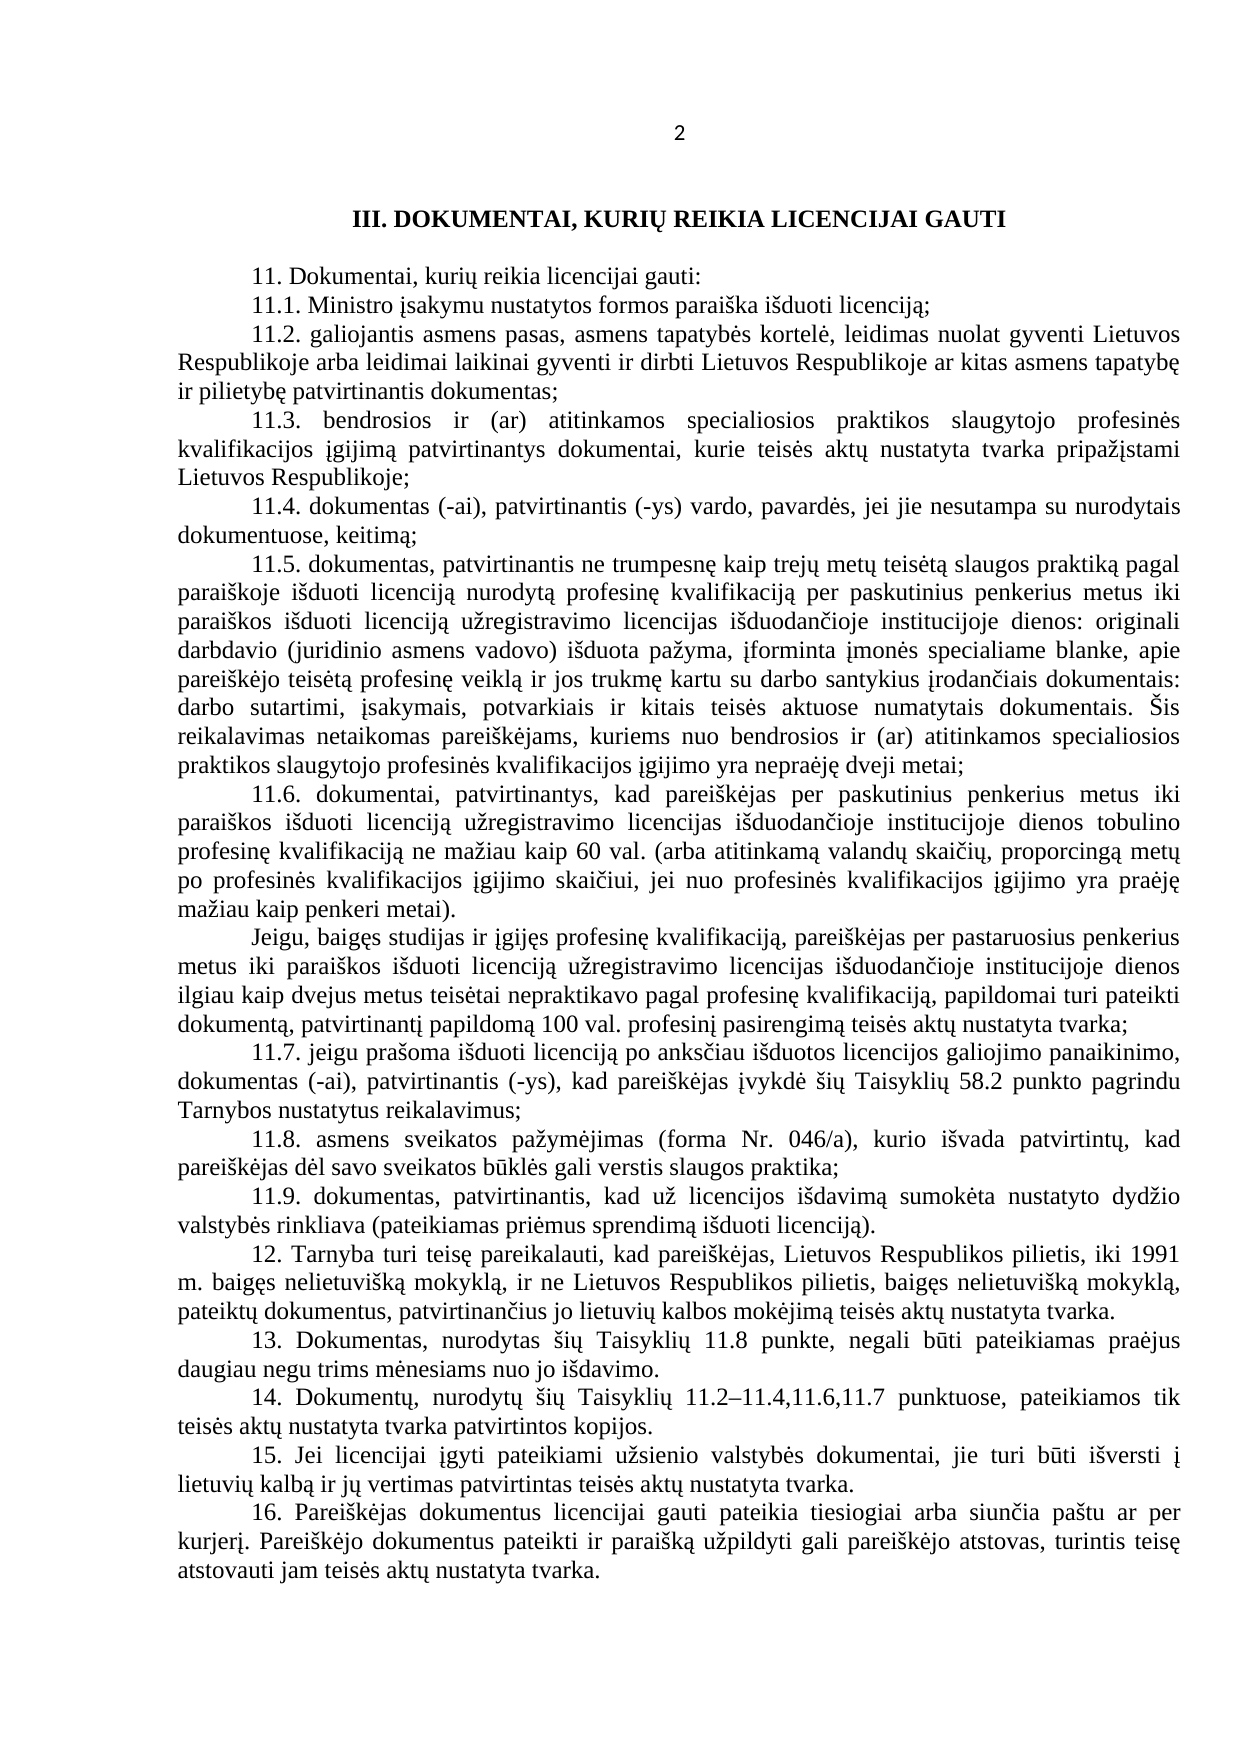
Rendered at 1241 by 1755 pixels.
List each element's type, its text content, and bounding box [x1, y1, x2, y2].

text 11.2. galiojantis asmens pasas, asmens tapatybės kortelė, leidimas nuolat gyventi Lietuvos Respublikoje arba leidimai laikinai gyventi ir dirbti Lietuvos Respublikoje ar kitas asmens tapatybę ir pilietybę patvirtinantis dokumentas; [177, 319, 1181, 405]
text 11.6. dokumentai, patvirtinantys, kad pareiškėjas per paskutinius penkerius metus iki paraiškos išduoti licenciją užregistravimo licencijas išduodančioje institucijoje dienos tobulino profesinę kvalifikaciją ne mažiau kaip 60 val. (arba atitinkamą valandų skaičių, proporcingą metų po profesinės kvalifikacijos įgijimo skaičiui, jei nuo profesinės kvalifikacijos įgijimo yra praėję mažiau kaip penkeri metai). [177, 779, 1181, 922]
text 14. Dokumentų, nurodytų šių Taisyklių 11.2–11.4,11.6,11.7 punktuose, pateikiamos tik teisės aktų nustatyta tvarka patvirtintos kopijos. [177, 1382, 1181, 1440]
text 11.4. dokumentas (-ai), patvirtinantis (-ys) vardo, pavardės, jei jie nesutampa su nurodytais dokumentuose, keitimą; [177, 491, 1181, 549]
text 11.9. dokumentas, patvirtinantis, kad už licencijos išdavimą sumokėta nustatyto dydžio valstybės rinkliava (pateikiamas priėmus sprendimą išduoti licenciją). [177, 1181, 1181, 1239]
text 15. Jei licencijai įgyti pateikiami užsienio valstybės dokumentai, jie turi būti išversti į lietuvių kalbą ir jų vertimas patvirtintas teisės aktų nustatyta tvarka. [177, 1440, 1181, 1497]
text 11.3. bendrosios ir (ar) atitinkamos specialiosios praktikos slaugytojo profesinės kvalifikacijos įgijimą patvirtinantys dokumentai, kurie teisės aktų nustatyta tvarka pripažįstami Lietuvos Respublikoje; [177, 405, 1181, 491]
text 11.5. dokumentas, patvirtinantis ne trumpesnę kaip trejų metų teisėtą slaugos praktiką pagal paraiškoje išduoti licenciją nurodytą profesinę kvalifikaciją per paskutinius penkerius metus iki paraiškos išduoti licenciją užregistravimo licencijas išduodančioje institucijoje dienos: originali darbdavio (juridinio asmens vadovo) išduota pažyma, įforminta įmonės specialiame blanke, apie pareiškėjo teisėtą profesinę veiklą ir jos trukmę kartu su darbo santykius įrodančiais dokumentais: darbo sutartimi, įsakymais, potvarkiais ir kitais teisės aktuose numatytais dokumentais. Šis reikalavimas netaikomas pareiškėjams, kuriems nuo bendrosios ir (ar) atitinkamos specialiosios praktikos slaugytojo profesinės kvalifikacijos įgijimo yra nepraėję dveji metai; [177, 549, 1181, 779]
text 16. Pareiškėjas dokumentus licencijai gauti pateikia tiesiogiai arba siunčia paštu ar per kurjerį. Pareiškėjo dokumentus pateikti ir paraišką užpildyti gali pareiškėjo atstovas, turintis teisę atstovauti jam teisės aktų nustatyta tvarka. [177, 1497, 1181, 1584]
text 13. Dokumentas, nurodytas šių Taisyklių 11.8 punkte, negali būti pateikiamas praėjus daugiau negu trims mėnesiams nuo jo išdavimo. [177, 1325, 1181, 1382]
text Jeigu, baigęs studijas ir įgijęs profesinę kvalifikaciją, pareiškėjas per pastaruosius penkerius metus iki paraiškos išduoti licenciją užregistravimo licencijas išduodančioje institucijoje dienos ilgiau kaip dvejus metus teisėtai nepraktikavo pagal profesinę kvalifikaciją, papildomai turi pateikti dokumentą, patvirtinantį papildomą 100 val. profesinį pasirengimą teisės aktų nustatyta tvarka; [177, 922, 1181, 1037]
text III. DOKUMENTAI, KURIŲ REIKIA LICENCIJAI GAUTI [177, 204, 1181, 232]
text 11.1. Ministro įsakymu nustatytos formos paraiška išduoti licenciją; [177, 290, 1181, 319]
text 11. Dokumentai, kurių reikia licencijai gauti: [177, 261, 1181, 290]
text 11.7. jeigu prašoma išduoti licenciją po anksčiau išduotos licencijos galiojimo panaikinimo, dokumentas (-ai), patvirtinantis (-ys), kad pareiškėjas įvykdė šių Taisyklių 58.2 punkto pagrindu Tarnybos nustatytus reikalavimus; [177, 1037, 1181, 1124]
text 11.8. asmens sveikatos pažymėjimas (forma Nr. 046/a), kurio išvada patvirtintų, kad pareiškėjas dėl savo sveikatos būklės gali verstis slaugos praktika; [177, 1124, 1181, 1181]
text 12. Tarnyba turi teisę pareikalauti, kad pareiškėjas, Lietuvos Respublikos pilietis, iki 1991 m. baigęs nelietuvišką mokyklą, ir ne Lietuvos Respublikos pilietis, baigęs nelietuvišką mokyklą, pateiktų dokumentus, patvirtinančius jo lietuvių kalbos mokėjimą teisės aktų nustatyta tvarka. [177, 1239, 1181, 1325]
